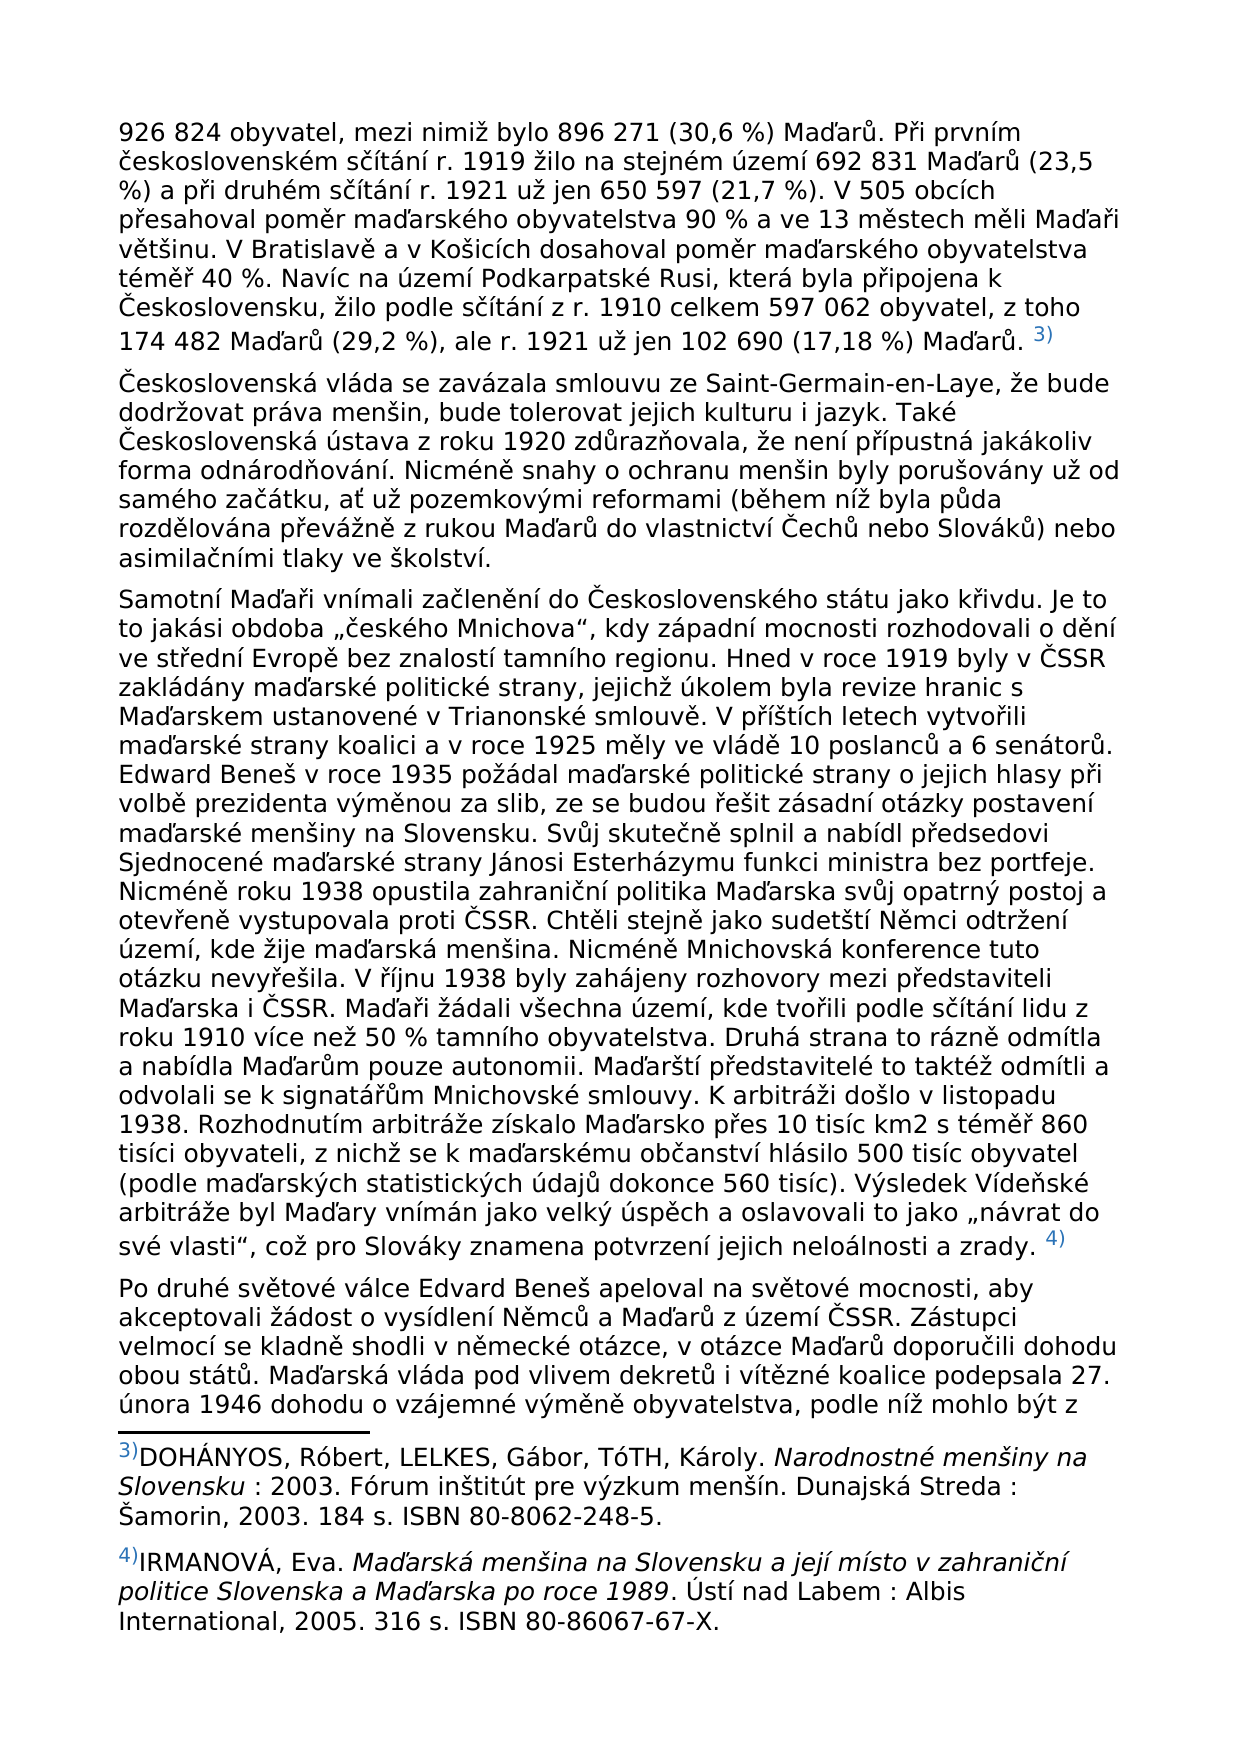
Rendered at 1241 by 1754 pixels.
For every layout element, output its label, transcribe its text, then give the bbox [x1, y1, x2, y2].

text DOHÁNYOS, Róbert, LELKES, Gábor, TóTH, Károly. Narodnostné menšiny na Slovensku : 2003. Fórum inštitút pre výzkum menšín. Dunajská Streda : Šamorin, 2003. 184 s. ISBN 80-8062-248-5. [118, 1438, 1122, 1531]
text 926 824 obyvatel, mezi nimiž bylo 896 271 (30,6 %) Maďarů. Při prvním československém sčítání r. 1919 žilo na stejném území 692 831 Maďarů (23,5 %) a při druhém sčítání r. 1921 už jen 650 597 (21,7 %). V 505 obcích přesahoval poměr maďarského obyvatelstva 90 % a ve 13 městech měli Maďaři většinu. V Bratislavě a v Košicích dosahoval poměr maďarského obyvatelstva téměř 40 %. Navíc na území Podkarpatské Rusi, která byla připojena k Československu, žilo podle sčítání z r. 1910 celkem 597 062 obyvatel, z toho 174 482 Maďarů (29,2 %), ale r. 1921 už jen 102 690 (17,18 %) Maďarů. [118, 118, 1122, 356]
text IRMANOVÁ, Eva. Maďarská menšina na Slovensku a její místo v zahraniční politice Slovenska a Maďarska po roce 1989. Ústí nad Labem : Albis International, 2005. 316 s. ISBN 80-86067-67-X. [118, 1543, 1122, 1636]
text Po druhé světové válce Edvard Beneš apeloval na světové mocnosti, aby akceptovali žádost o vysídlení Němců a Maďarů z území ČSSR. Zástupci velmocí se kladně shodli v německé otázce, v otázce Maďarů doporučili dohodu obou států. Maďarská vláda pod vlivem dekretů i vítězné koalice podepsala 27. února 1946 dohodu o vzájemné výměně obyvatelstva, podle níž mohlo být z [118, 1274, 1122, 1419]
text Samotní Maďaři vnímali začlenění do Československého státu jako křivdu. Je to to jakási obdoba „českého Mnichova“, kdy západní mocnosti rozhodovali o dění ve střední Evropě bez znalostí tamního regionu. Hned v roce 1919 byly v ČSSR zakládány maďarské politické strany, jejichž úkolem byla revize hranic s Maďarskem ustanovené v Trianonské smlouvě. V příštích letech vytvořili maďarské strany koalici a v roce 1925 měly ve vládě 10 poslanců a 6 senátorů. Edward Beneš v roce 1935 požádal maďarské politické strany o jejich hlasy při volbě prezidenta výměnou za slib, ze se budou řešit zásadní otázky postavení maďarské menšiny na Slovensku. Svůj skutečně splnil a nabídl předsedovi Sjednocené maďarské strany Jánosi Esterházymu funkci ministra bez portfeje. Nicméně roku 1938 opustila zahraniční politika Maďarska svůj opatrný postoj a otevřeně vystupovala proti ČSSR. Chtěli stejně jako sudetští Němci odtržení území, kde žije maďarská menšina. Nicméně Mnichovská konference tuto otázku nevyřešila. V říjnu 1938 byly zahájeny rozhovory mezi představiteli Maďarska i ČSSR. Maďaři žádali všechna území, kde tvořili podle sčítání lidu z roku 1910 více než 50 % tamního obyvatelstva. Druhá strana to rázně odmítla a nabídla Maďarům pouze autonomii. Maďarští představitelé to taktéž odmítli a odvolali se k signatářům Mnichovské smlouvy. K arbitráži došlo v listopadu 1938. Rozhodnutím arbitráže získalo Maďarsko přes 10 tisíc km2 s téměř 860 tisíci obyvateli, z nichž se k maďarskému občanství hlásilo 500 tisíc obyvatel (podle maďarských statistických údajů dokonce 560 tisíc). Výsledek Vídeňské arbitráže byl Maďary vnímán jako velký úspěch a oslavovali to jako „návrat do své vlasti“, což pro Slováky znamena potvrzení jejich neloálnosti a zrady. [118, 586, 1122, 1261]
text Československá vláda se zavázala smlouvu ze Saint-Germain-en-Laye, že bude dodržovat práva menšin, bude tolerovat jejich kulturu i jazyk. Také Československá ústava z roku 1920 zdůrazňovala, že není přípustná jakákoliv forma odnárodňování. Nicméně snahy o ochranu menšin byly porušovány už od samého začátku, ať už pozemkovými reformami (během níž byla půda rozdělována převážně z rukou Maďarů do vlastnictví Čechů nebo Slováků) nebo asimilačními tlaky ve školství. [118, 369, 1122, 573]
